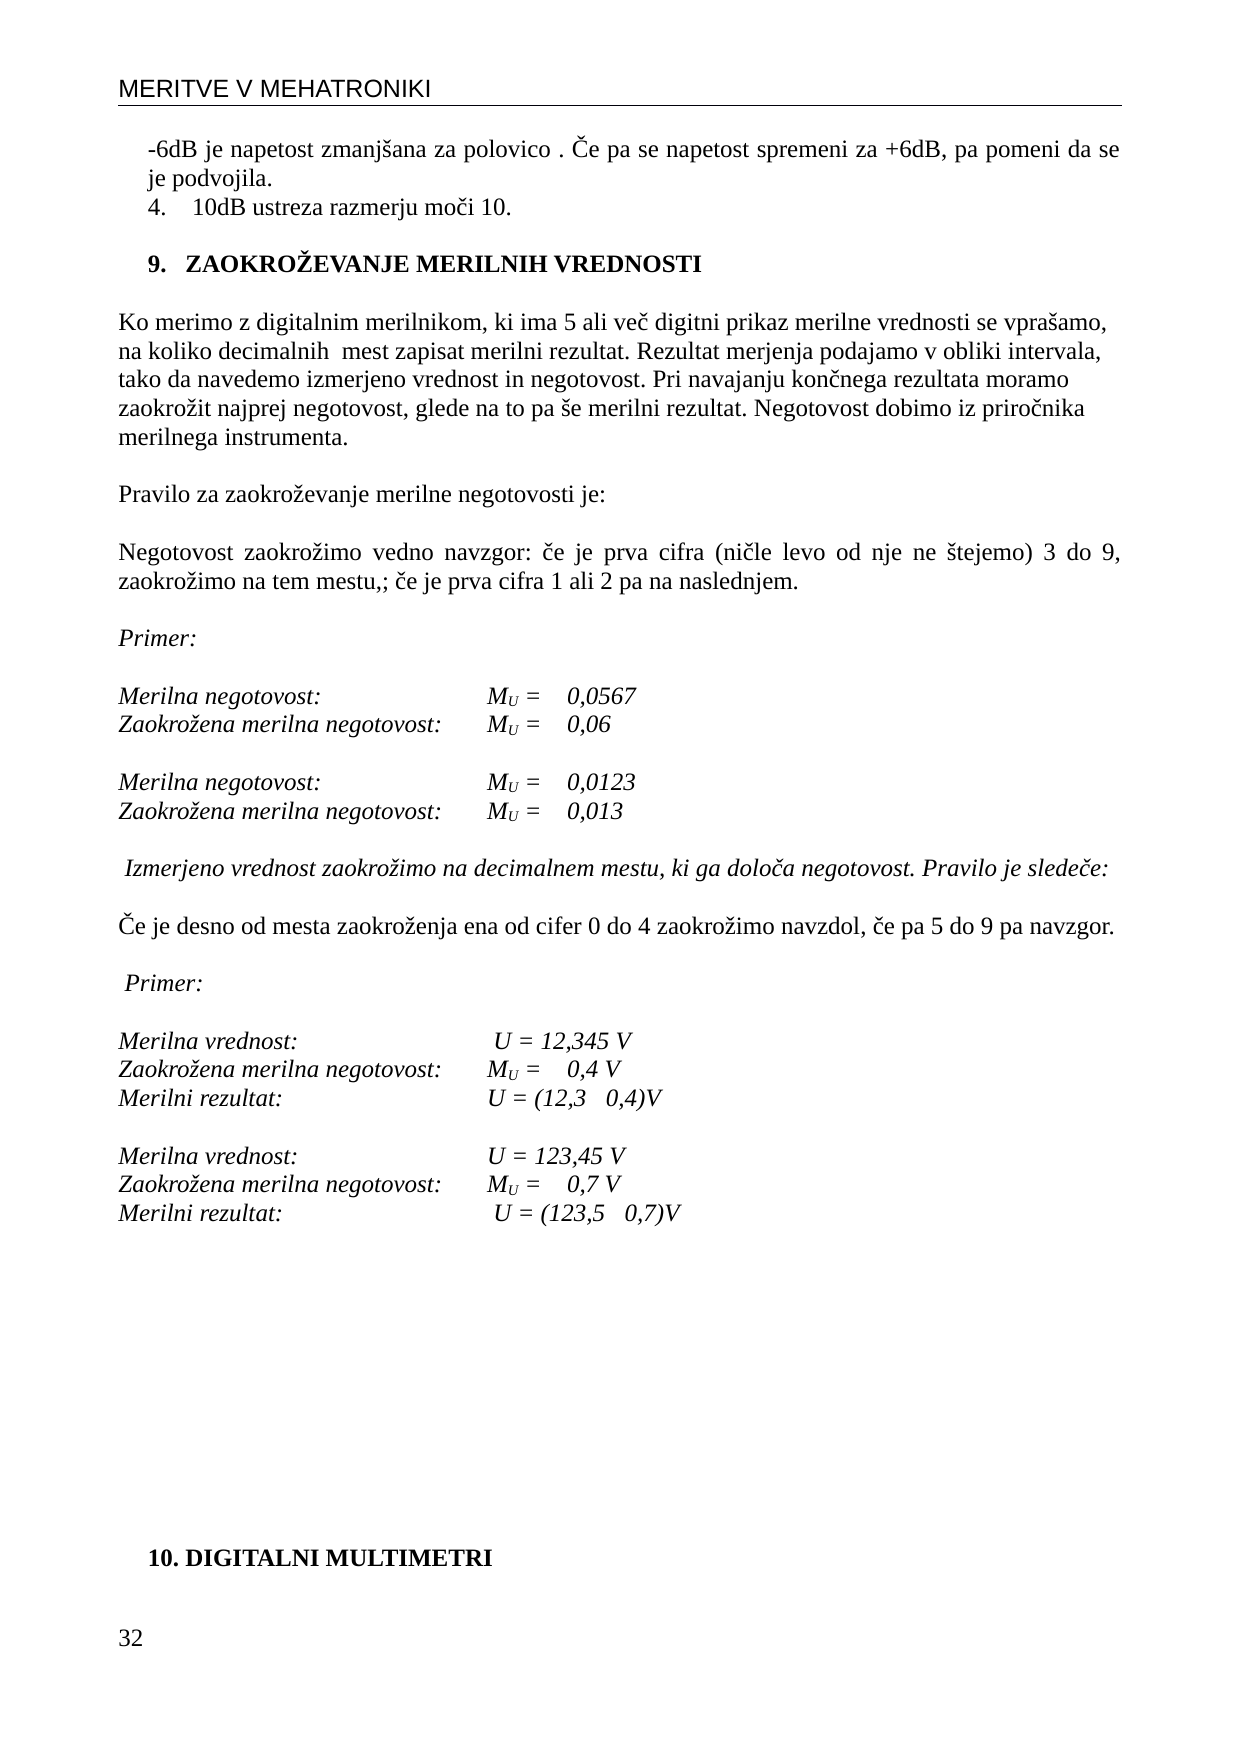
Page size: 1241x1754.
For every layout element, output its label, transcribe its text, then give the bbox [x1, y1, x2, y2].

text Merilna vrednost: U = 12,345 V [118, 1026, 1122, 1054]
text Izmerjeno vrednost zaokrožimo na decimalnem mestu, ki ga določa negotovost. Pravilo je sledeče: [118, 853, 1122, 882]
text Zaokrožena merilna negotovost: MU = 0,4 V [118, 1054, 1122, 1083]
text Če je desno od mesta zaokroženja ena od cifer 0 do 4 zaokrožimo navzdol, če pa 5 do 9 pa navzgor. [118, 911, 1122, 939]
text Ko merimo z digitalnim merilnikom, ki ima 5 ali več digitni prikaz merilne vrednosti se vprašamo, na koliko decimalnih mest zapisat merilni rezultat. Rezultat merjenja podajamo v obliki intervala, tako da navedemo izmerjeno vrednost in negotovost. Pri navajanju končnega rezultata moramo zaokrožit najprej negotovost, glede na to pa še merilni rezultat. Negotovost dobimo iz priročnika merilnega instrumenta. [118, 307, 1122, 451]
text Merilna vrednost: U = 123,45 V [118, 1141, 1122, 1169]
text Primer: [118, 623, 1122, 652]
subtitle ZAOKROŽEVANJE MERILNIH VREDNOSTI [148, 249, 1122, 278]
text Merilni rezultat: U = (123,50,7)V [118, 1198, 1122, 1227]
text Merilna negotovost: MU = 0,0123 [118, 767, 1122, 796]
text Merilni rezultat: U = (12,30,4)V [118, 1083, 1122, 1112]
text Zaokrožena merilna negotovost: MU = 0,7 V [118, 1169, 1122, 1198]
text Merilna negotovost: MU = 0,0567 [118, 681, 1122, 709]
text Pravilo za zaokroževanje merilne negotovosti je: [118, 479, 1122, 508]
subtitle DIGITALNI MULTIMETRI [148, 1543, 1122, 1572]
text Negotovost zaokrožimo vedno navzgor: če je prva cifra (ničle levo od nje ne štejemo) 3 do 9, zaokrožimo na tem mestu,; če je prva cifra 1 ali 2 pa na naslednjem. [118, 537, 1122, 594]
text -6dB je napetost zmanjšana za polovico . Če pa se napetost spremeni za +6dB, pa pomeni da se je podvojila. [148, 134, 1122, 192]
text Zaokrožena merilna negotovost: MU = 0,06 [118, 709, 1122, 738]
text Zaokrožena merilna negotovost: MU = 0,013 [118, 796, 1122, 824]
list 10dB ustreza razmerju moči 10. [148, 192, 1122, 221]
text Primer: [118, 968, 1122, 997]
